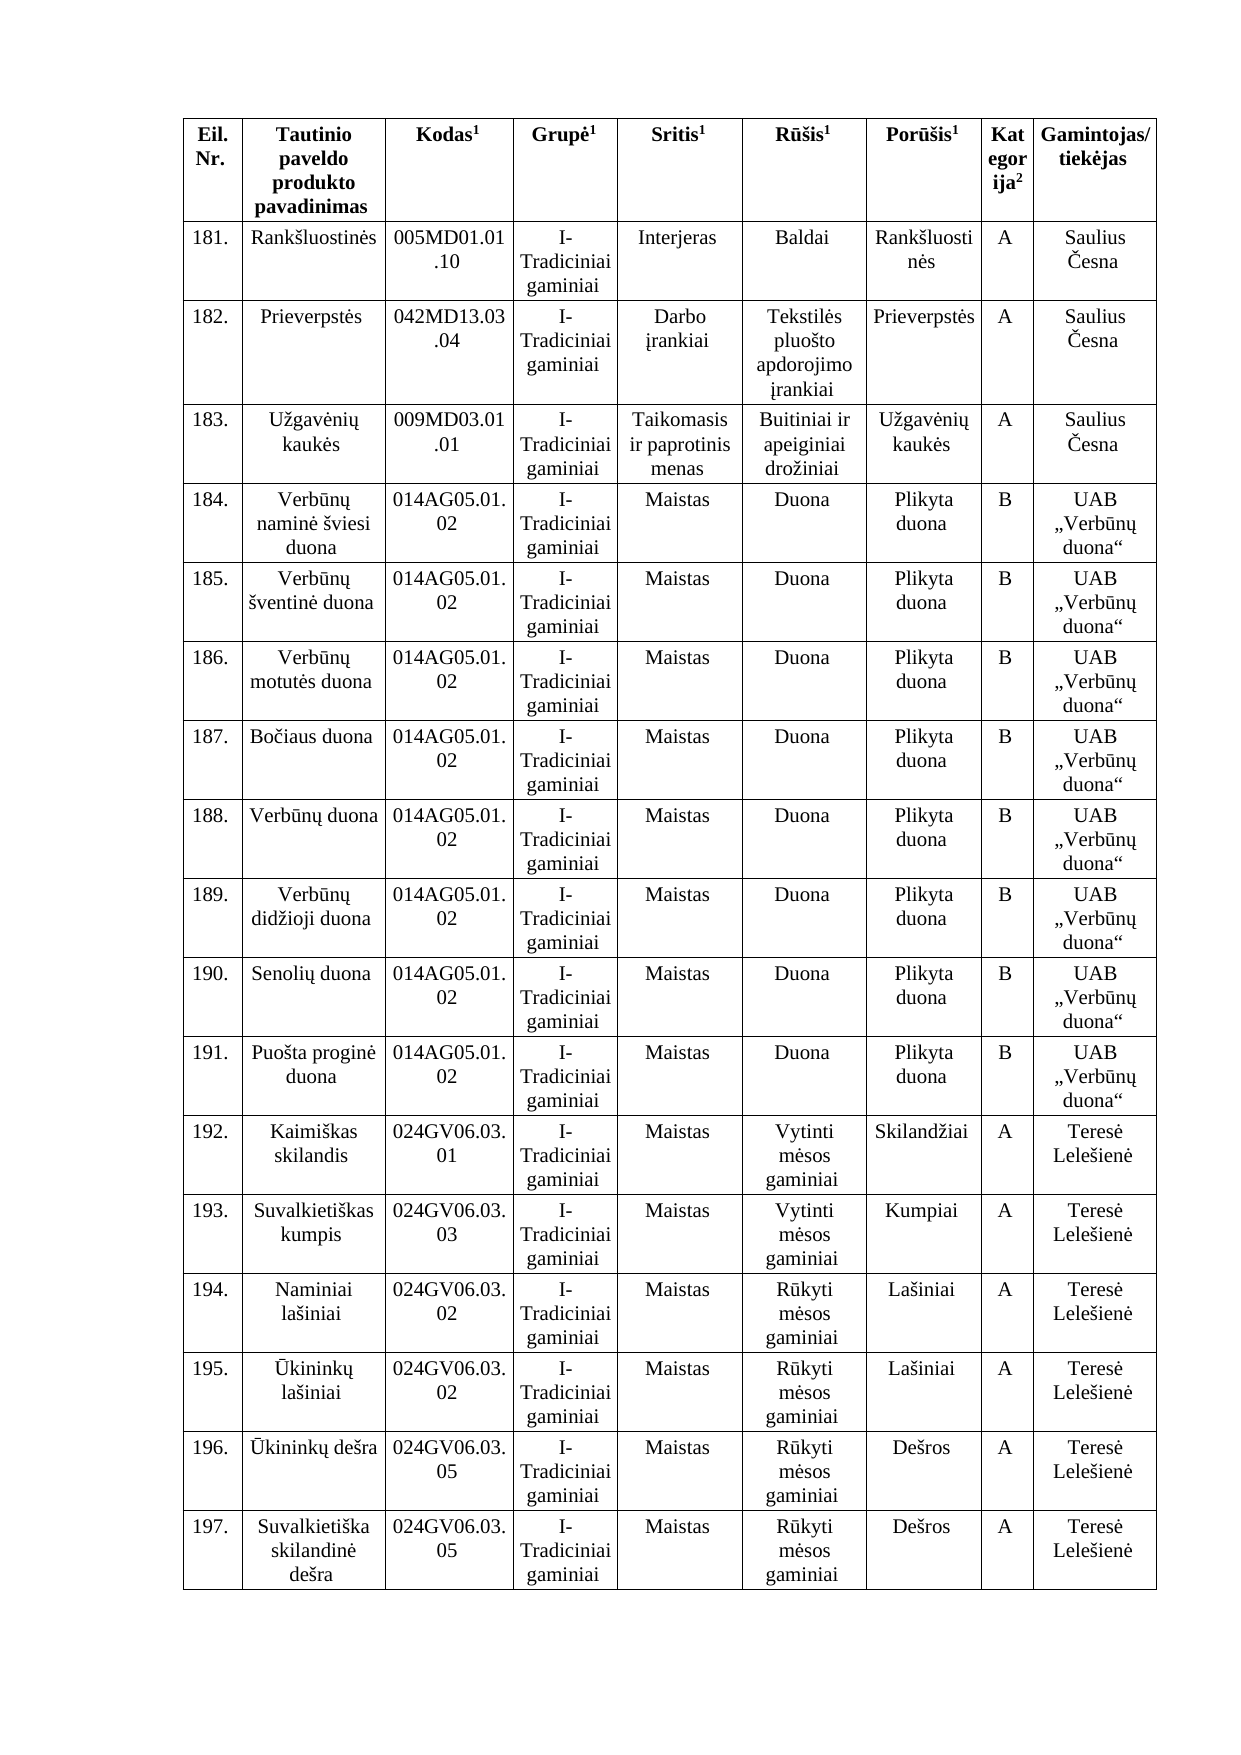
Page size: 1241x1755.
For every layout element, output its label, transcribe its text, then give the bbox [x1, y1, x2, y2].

table_header Tautinio paveldo produkto pavadinimas [243, 119, 385, 221]
table_cell Maistas [618, 1037, 742, 1115]
table_cell UAB „Verbūnų duona“ [1034, 563, 1156, 641]
table_cell Duona [743, 563, 866, 641]
table_cell 024GV06.03.02 [386, 1353, 513, 1431]
table_cell I-Tradiciniai gaminiai [514, 563, 617, 641]
table_cell I-Tradiciniai gaminiai [514, 1116, 617, 1194]
table_cell Rankšluostinės [243, 222, 385, 300]
table_cell Teresė Lelešienė [1034, 1432, 1156, 1510]
table_cell Maistas [618, 1274, 742, 1352]
table_cell Teresė Lelešienė [1034, 1274, 1156, 1352]
table_cell Rūkyti mėsos gaminiai [743, 1274, 866, 1352]
table_cell Teresė Lelešienė [1034, 1511, 1156, 1589]
table_cell I-Tradiciniai gaminiai [514, 879, 617, 957]
table_cell Teresė Lelešienė [1034, 1195, 1156, 1273]
table_cell 014AG05.01.02 [386, 721, 513, 799]
table_cell Saulius Česna [1034, 405, 1156, 482]
table_cell Maistas [618, 958, 742, 1036]
table_cell 024GV06.03.05 [386, 1432, 513, 1510]
table_cell 192. [184, 1116, 242, 1194]
table_cell 184. [184, 484, 242, 562]
table_cell Plikyta duona [867, 958, 981, 1036]
table_cell Suvalkietiška skilandinė dešra [243, 1511, 385, 1589]
table_cell B [982, 879, 1033, 957]
table_cell Duona [743, 879, 866, 957]
table_cell A [982, 1116, 1033, 1194]
table_cell 005MD01.01.10 [386, 222, 513, 300]
table_cell 195. [184, 1353, 242, 1431]
table_cell Rankšluostinės [867, 222, 981, 300]
table_cell Duona [743, 484, 866, 562]
table_cell Puošta proginė duona [243, 1037, 385, 1115]
table_cell Vytinti mėsos gaminiai [743, 1195, 866, 1273]
table_cell A [982, 301, 1033, 403]
table_cell Duona [743, 721, 866, 799]
table_cell Tekstilės pluošto apdorojimo įrankiai [743, 301, 866, 403]
table_header Kodas1 [386, 119, 513, 221]
table_cell 024GV06.03.05 [386, 1511, 513, 1589]
table_cell A [982, 1353, 1033, 1431]
table_cell 024GV06.03.03 [386, 1195, 513, 1273]
table_cell 189. [184, 879, 242, 957]
table_cell Plikyta duona [867, 721, 981, 799]
table_cell Lašiniai [867, 1353, 981, 1431]
table_header Gamintojas/ tiekėjas [1034, 119, 1156, 221]
table_cell A [982, 222, 1033, 300]
table_cell 014AG05.01.02 [386, 958, 513, 1036]
table_cell Kaimiškas skilandis [243, 1116, 385, 1194]
table_cell Užgavėnių kaukės [243, 405, 385, 482]
table_cell 024GV06.03.02 [386, 1274, 513, 1352]
table_cell UAB „Verbūnų duona“ [1034, 879, 1156, 957]
table_cell 197. [184, 1511, 242, 1589]
table_cell B [982, 484, 1033, 562]
table_cell UAB „Verbūnų duona“ [1034, 484, 1156, 562]
table_cell Ūkininkų dešra [243, 1432, 385, 1510]
table_cell Maistas [618, 563, 742, 641]
table_cell I-Tradiciniai gaminiai [514, 958, 617, 1036]
table_cell Rūkyti mėsos gaminiai [743, 1511, 866, 1589]
table_cell Senolių duona [243, 958, 385, 1036]
table_cell I-Tradiciniai gaminiai [514, 222, 617, 300]
table_cell Interjeras [618, 222, 742, 300]
table_cell 183. [184, 405, 242, 482]
table_cell Skilandžiai [867, 1116, 981, 1194]
table_cell 024GV06.03.01 [386, 1116, 513, 1194]
table_cell B [982, 563, 1033, 641]
table_cell A [982, 405, 1033, 482]
table_cell Maistas [618, 1511, 742, 1589]
table_cell Maistas [618, 1195, 742, 1273]
table_cell A [982, 1274, 1033, 1352]
table_cell 185. [184, 563, 242, 641]
table_header Sritis1 [618, 119, 742, 221]
table_cell Kumpiai [867, 1195, 981, 1273]
table_cell Verbūnų motutės duona [243, 642, 385, 720]
table_cell 042MD13.03.04 [386, 301, 513, 403]
table_cell Duona [743, 958, 866, 1036]
table_cell 014AG05.01.02 [386, 563, 513, 641]
table_cell A [982, 1195, 1033, 1273]
table_cell I-Tradiciniai gaminiai [514, 642, 617, 720]
table_cell A [982, 1432, 1033, 1510]
table_cell 190. [184, 958, 242, 1036]
table_cell I-Tradiciniai gaminiai [514, 800, 617, 878]
table_cell Verbūnų šventinė duona [243, 563, 385, 641]
table_cell Duona [743, 800, 866, 878]
table_cell UAB „Verbūnų duona“ [1034, 800, 1156, 878]
table_cell I-Tradiciniai gaminiai [514, 405, 617, 482]
table_cell I-Tradiciniai gaminiai [514, 1511, 617, 1589]
table_cell Duona [743, 642, 866, 720]
table_cell B [982, 721, 1033, 799]
table_cell 014AG05.01.02 [386, 484, 513, 562]
table_cell I-Tradiciniai gaminiai [514, 301, 617, 403]
table_cell I-Tradiciniai gaminiai [514, 1274, 617, 1352]
table_cell Užgavėnių kaukės [867, 405, 981, 482]
table_cell Maistas [618, 484, 742, 562]
table_cell Teresė Lelešienė [1034, 1116, 1156, 1194]
table_cell I-Tradiciniai gaminiai [514, 1432, 617, 1510]
table_header Porūšis1 [867, 119, 981, 221]
table_cell Rūkyti mėsos gaminiai [743, 1353, 866, 1431]
table_cell 009MD03.01.01 [386, 405, 513, 482]
table_cell Naminiai lašiniai [243, 1274, 385, 1352]
table_cell Plikyta duona [867, 563, 981, 641]
table_cell Maistas [618, 800, 742, 878]
table_cell Darbo įrankiai [618, 301, 742, 403]
table_cell 196. [184, 1432, 242, 1510]
table_cell UAB „Verbūnų duona“ [1034, 958, 1156, 1036]
table_cell 187. [184, 721, 242, 799]
table_cell Duona [743, 1037, 866, 1115]
table_cell 191. [184, 1037, 242, 1115]
table_cell Prieverpstės [867, 301, 981, 403]
table_cell Saulius Česna [1034, 222, 1156, 300]
table_cell Maistas [618, 642, 742, 720]
table_cell Teresė Lelešienė [1034, 1353, 1156, 1431]
table_cell Plikyta duona [867, 1037, 981, 1115]
table_cell Maistas [618, 1116, 742, 1194]
table_cell Bočiaus duona [243, 721, 385, 799]
table_cell Maistas [618, 879, 742, 957]
table_cell B [982, 1037, 1033, 1115]
table_cell 014AG05.01.02 [386, 642, 513, 720]
table_cell 193. [184, 1195, 242, 1273]
table_cell I-Tradiciniai gaminiai [514, 1195, 617, 1273]
table_cell 182. [184, 301, 242, 403]
table_header Rūšis1 [743, 119, 866, 221]
table_cell I-Tradiciniai gaminiai [514, 1037, 617, 1115]
table_header Grupė1 [514, 119, 617, 221]
table_cell UAB „Verbūnų duona“ [1034, 642, 1156, 720]
table_cell Taikomasis ir paprotinis menas [618, 405, 742, 482]
table_cell Ūkininkų lašiniai [243, 1353, 385, 1431]
table_cell 186. [184, 642, 242, 720]
table_cell Vytinti mėsos gaminiai [743, 1116, 866, 1194]
table_cell I-Tradiciniai gaminiai [514, 1353, 617, 1431]
table_cell Maistas [618, 721, 742, 799]
table_cell B [982, 958, 1033, 1036]
table_cell Plikyta duona [867, 800, 981, 878]
table_cell Verbūnų duona [243, 800, 385, 878]
table_cell Suvalkietiškas kumpis [243, 1195, 385, 1273]
table_cell Baldai [743, 222, 866, 300]
table_cell B [982, 800, 1033, 878]
table_cell Dešros [867, 1432, 981, 1510]
table_cell UAB „Verbūnų duona“ [1034, 721, 1156, 799]
table_cell A [982, 1511, 1033, 1589]
table_cell 194. [184, 1274, 242, 1352]
table_cell I-Tradiciniai gaminiai [514, 721, 617, 799]
table_cell 014AG05.01.02 [386, 1037, 513, 1115]
table_header Eil. Nr. [184, 119, 242, 221]
table_header Kategorija2 [982, 119, 1033, 221]
table_cell 188. [184, 800, 242, 878]
table_cell UAB „Verbūnų duona“ [1034, 1037, 1156, 1115]
table_cell I-Tradiciniai gaminiai [514, 484, 617, 562]
table_cell Buitiniai ir apeiginiai drožiniai [743, 405, 866, 482]
table_cell Dešros [867, 1511, 981, 1589]
table_cell Saulius Česna [1034, 301, 1156, 403]
table_cell B [982, 642, 1033, 720]
table_cell Maistas [618, 1432, 742, 1510]
table_cell Verbūnų didžioji duona [243, 879, 385, 957]
table_cell Plikyta duona [867, 642, 981, 720]
table_cell Prieverpstės [243, 301, 385, 403]
table_cell 014AG05.01.02 [386, 800, 513, 878]
table_cell Plikyta duona [867, 879, 981, 957]
table_cell Plikyta duona [867, 484, 981, 562]
table_cell 014AG05.01.02 [386, 879, 513, 957]
table_cell 181. [184, 222, 242, 300]
table_cell Lašiniai [867, 1274, 981, 1352]
table_cell Verbūnų naminė šviesi duona [243, 484, 385, 562]
table_cell Maistas [618, 1353, 742, 1431]
table_cell Rūkyti mėsos gaminiai [743, 1432, 866, 1510]
